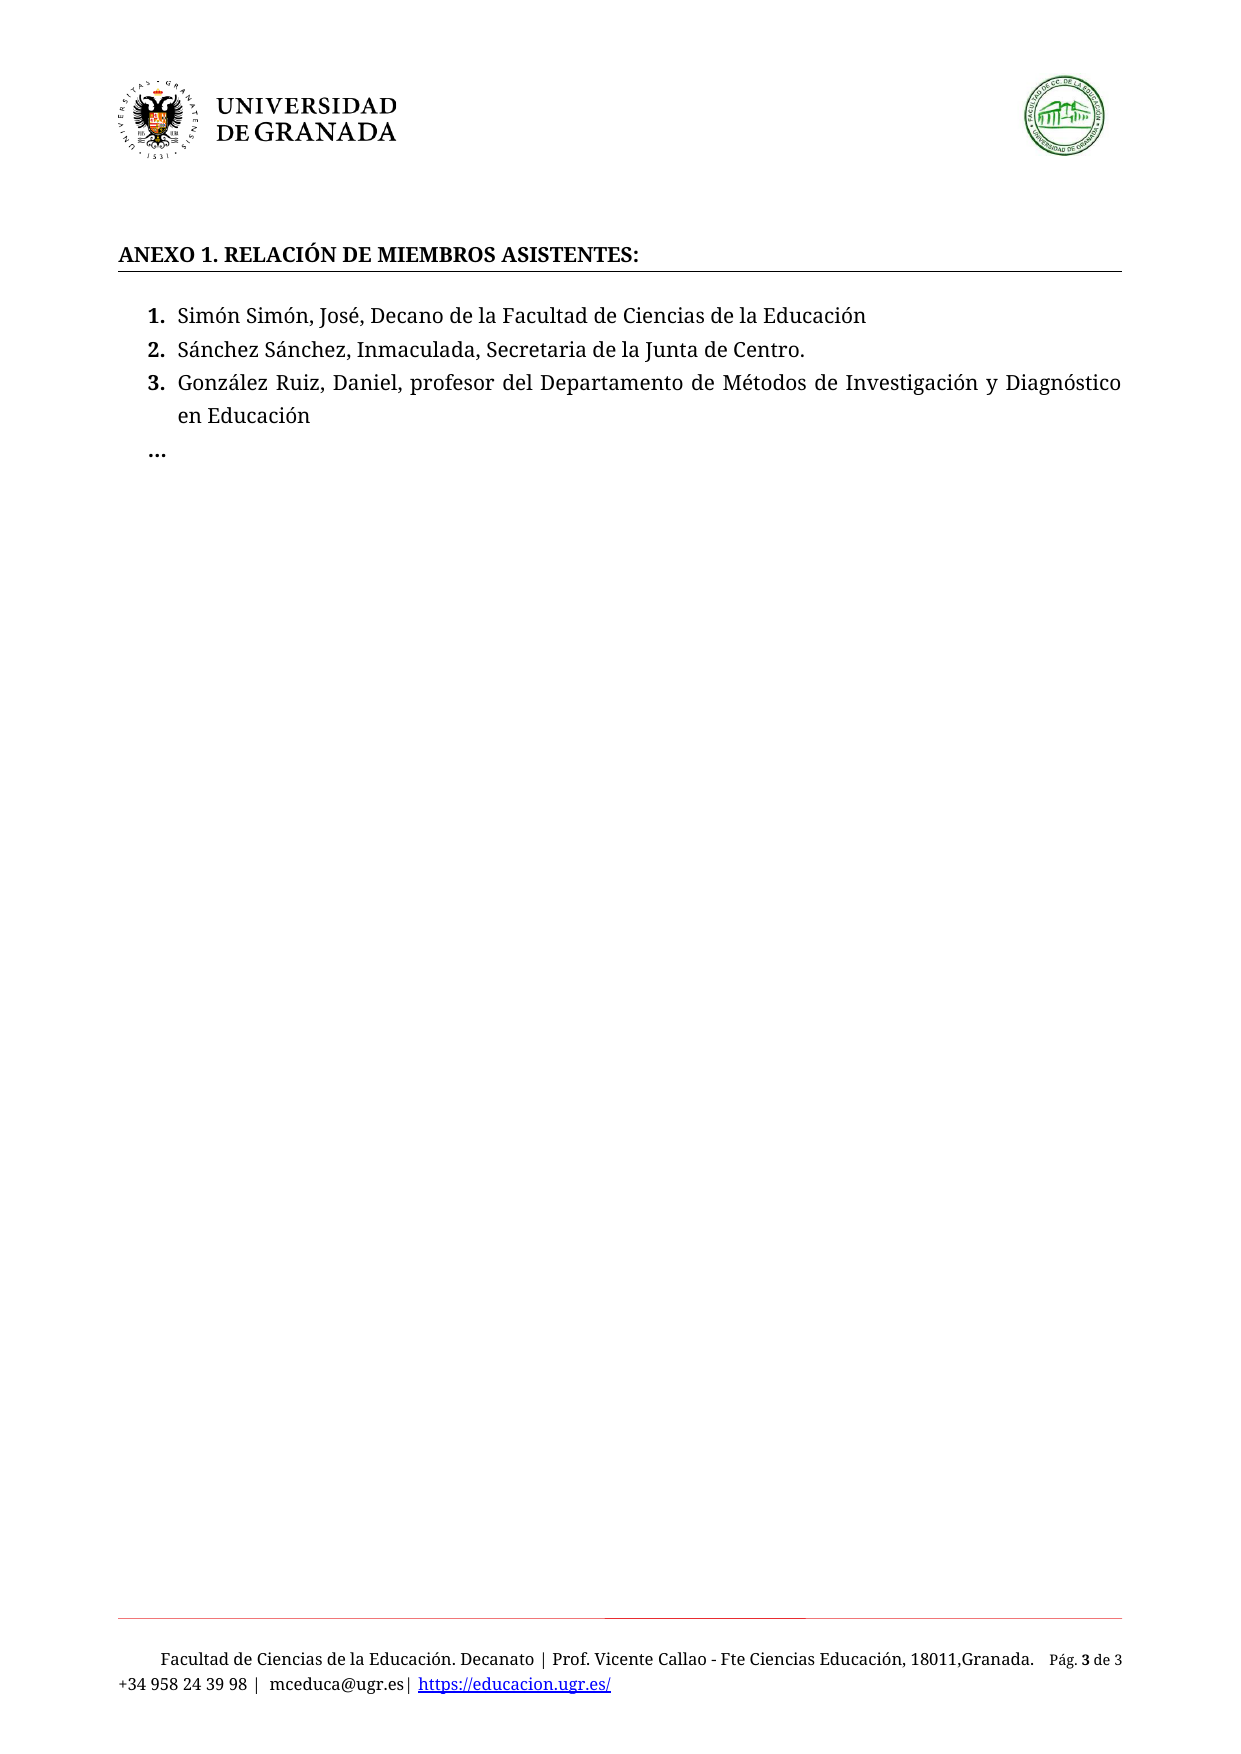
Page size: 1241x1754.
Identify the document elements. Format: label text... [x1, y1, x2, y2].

text 2. Sánchez Sánchez, Inmaculada, Secretaria de la Junta de Centro. [148, 330, 1122, 364]
subtitle ANEXO 1. RELACIÓN DE MIEMBROS ASISTENTES: [118, 240, 1122, 271]
picture [118, 81, 397, 159]
text 1. Simón Simón, José, Decano de la Facultad de Ciencias de la Educación [148, 297, 1122, 330]
text 3. González Ruiz, Daniel, profesor del Departamento de Métodos de Investigación y Diagnóstico en Educación [148, 364, 1122, 430]
text … [148, 430, 1122, 464]
